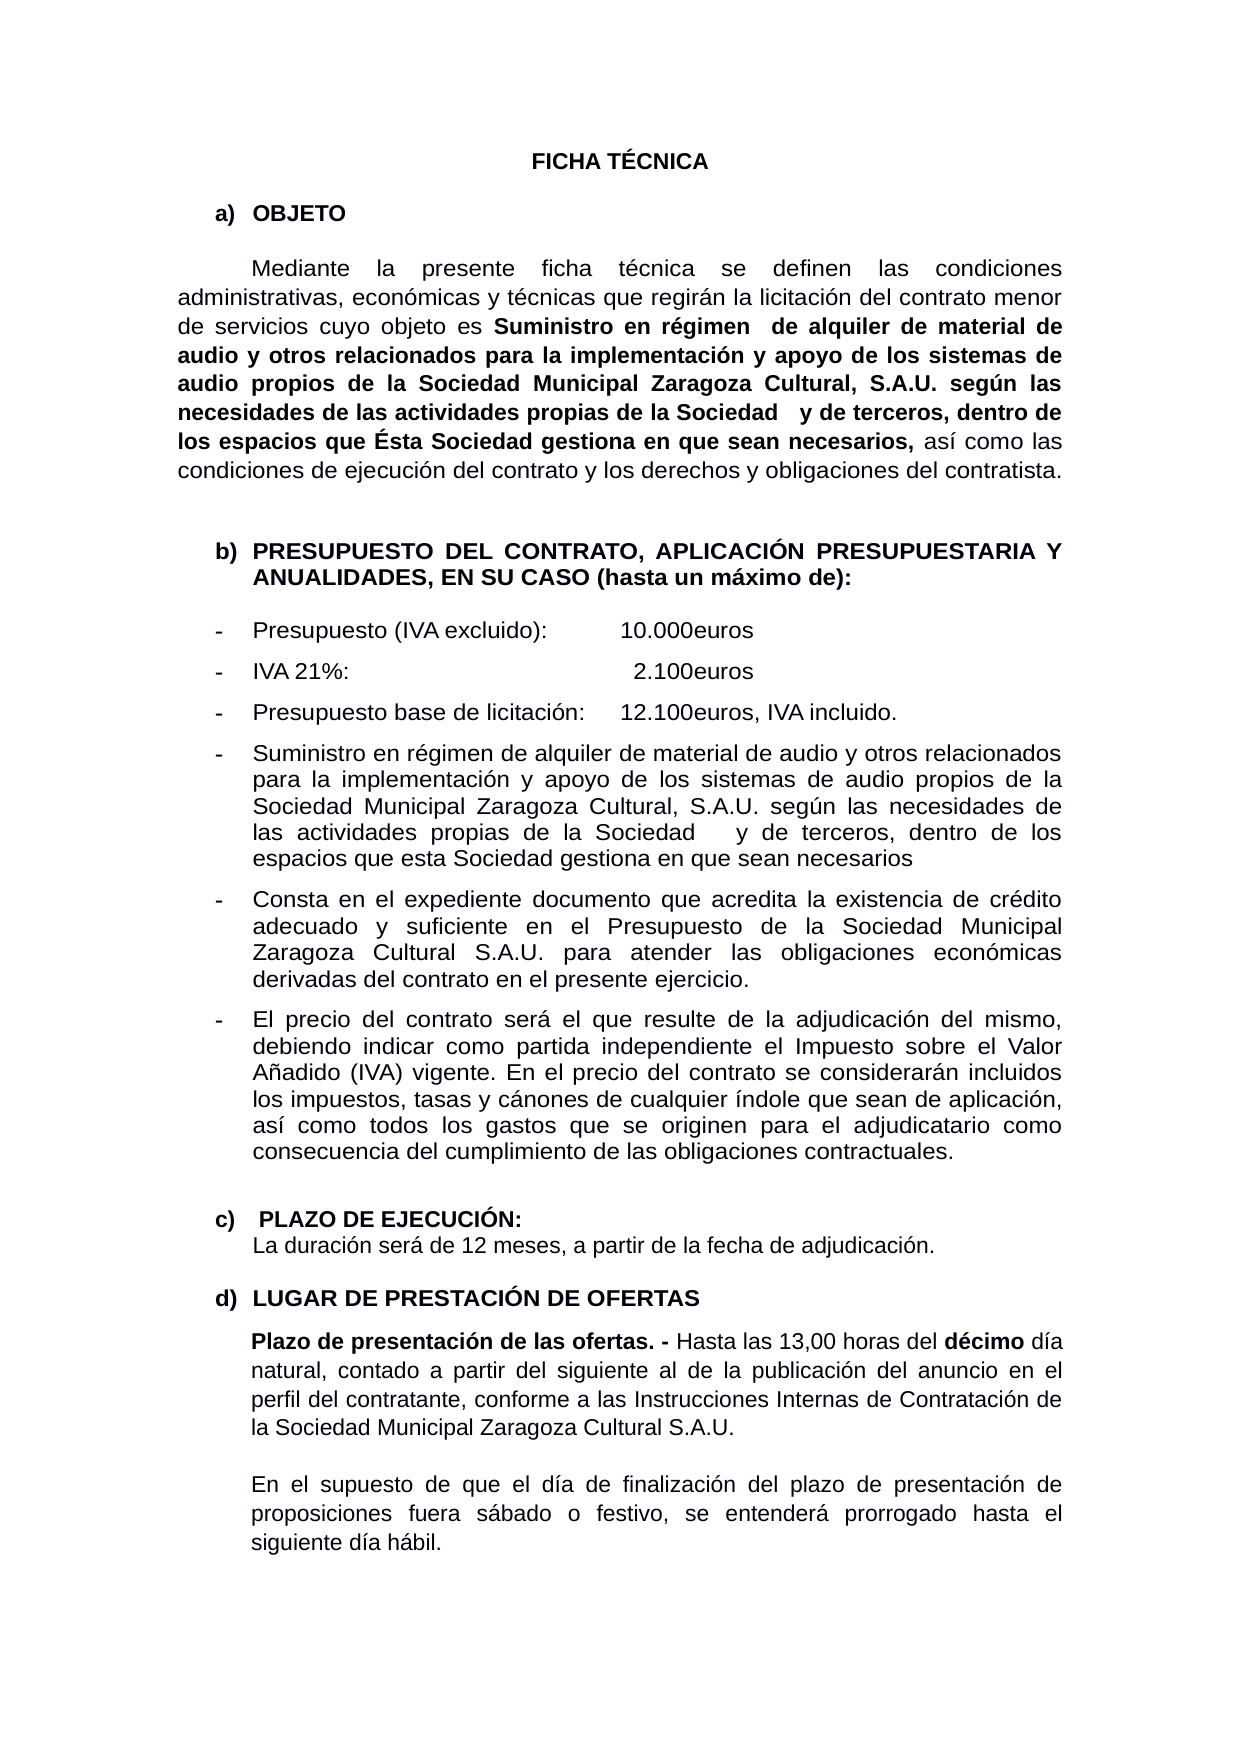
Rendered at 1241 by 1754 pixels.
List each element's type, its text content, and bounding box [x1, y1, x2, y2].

list Suministro en régimen de alquiler de material de audio y otros relacionados para la implementación y apoyo de los sistemas de audio propios de la Sociedad Municipal Zaragoza Cultural, S.A.U. según las necesidades de las actividades propias de la Sociedad y de terceros, dentro de los espacios que esta Sociedad gestiona en que sean necesarios [215, 740, 1063, 872]
list Consta en el expediente documento que acredita la existencia de crédito adecuado y suficiente en el Presupuesto de la Sociedad Municipal Zaragoza Cultural S.A.U. para atender las obligaciones económicas derivadas del contrato en el presente ejercicio. [215, 886, 1063, 992]
list PLAZO DE EJECUCIÓN: [215, 1206, 1063, 1232]
text Plazo de presentación de las ofertas. - Hasta las 13,00 horas del décimo día natural, contado a partir del siguiente al de la publicación del anuncio en el perfil del contratante, conforme a las Instrucciones Internas de Contratación de la Sociedad Municipal Zaragoza Cultural S.A.U. [251, 1326, 1063, 1441]
list Presupuesto (IVA excluido): 10.000 euros [215, 617, 1063, 643]
list OBJETO [215, 200, 1063, 227]
list IVA 21%: 2.100 euros [215, 658, 1063, 684]
text FICHA TÉCNICA [177, 148, 1063, 174]
text En el supuesto de que el día de finalización del plazo de presentación de proposiciones fuera sábado o festivo, se entenderá prorrogado hasta el siguiente día hábil. [251, 1469, 1063, 1555]
text Mediante la presente ficha técnica se definen las condiciones administrativas, económicas y técnicas que regirán la licitación del contrato menor de servicios cuyo objeto es Suministro en régimen de alquiler de material de audio y otros relacionados para la implementación y apoyo de los sistemas de audio propios de la Sociedad Municipal Zaragoza Cultural, S.A.U. según las necesidades de las actividades propias de la Sociedad y de terceros, dentro de los espacios que Ésta Sociedad gestiona en que sean necesarios, así como las condiciones de ejecución del contrato y los derechos y obligaciones del contratista. [177, 253, 1063, 483]
list La duración será de 12 meses, a partir de la fecha de adjudicación. [252, 1232, 1063, 1258]
list LUGAR DE PRESTACIÓN DE OFERTAS [215, 1285, 1063, 1311]
list Presupuesto base de licitación: 12.100 euros, IVA incluido. [215, 699, 1063, 725]
list El precio del contrato será el que resulte de la adjudicación del mismo, debiendo indicar como partida independiente el Impuesto sobre el Valor Añadido (IVA) vigente. En el precio del contrato se considerarán incluidos los impuestos, tasas y cánones de cualquier índole que sean de aplicación, así como todos los gastos que se originen para el adjudicatario como consecuencia del cumplimiento de las obligaciones contractuales. [215, 1006, 1063, 1165]
list PRESUPUESTO DEL CONTRATO, APLICACIÓN PRESUPUESTARIA Y ANUALIDADES, EN SU CASO (hasta un máximo de): [215, 538, 1063, 590]
